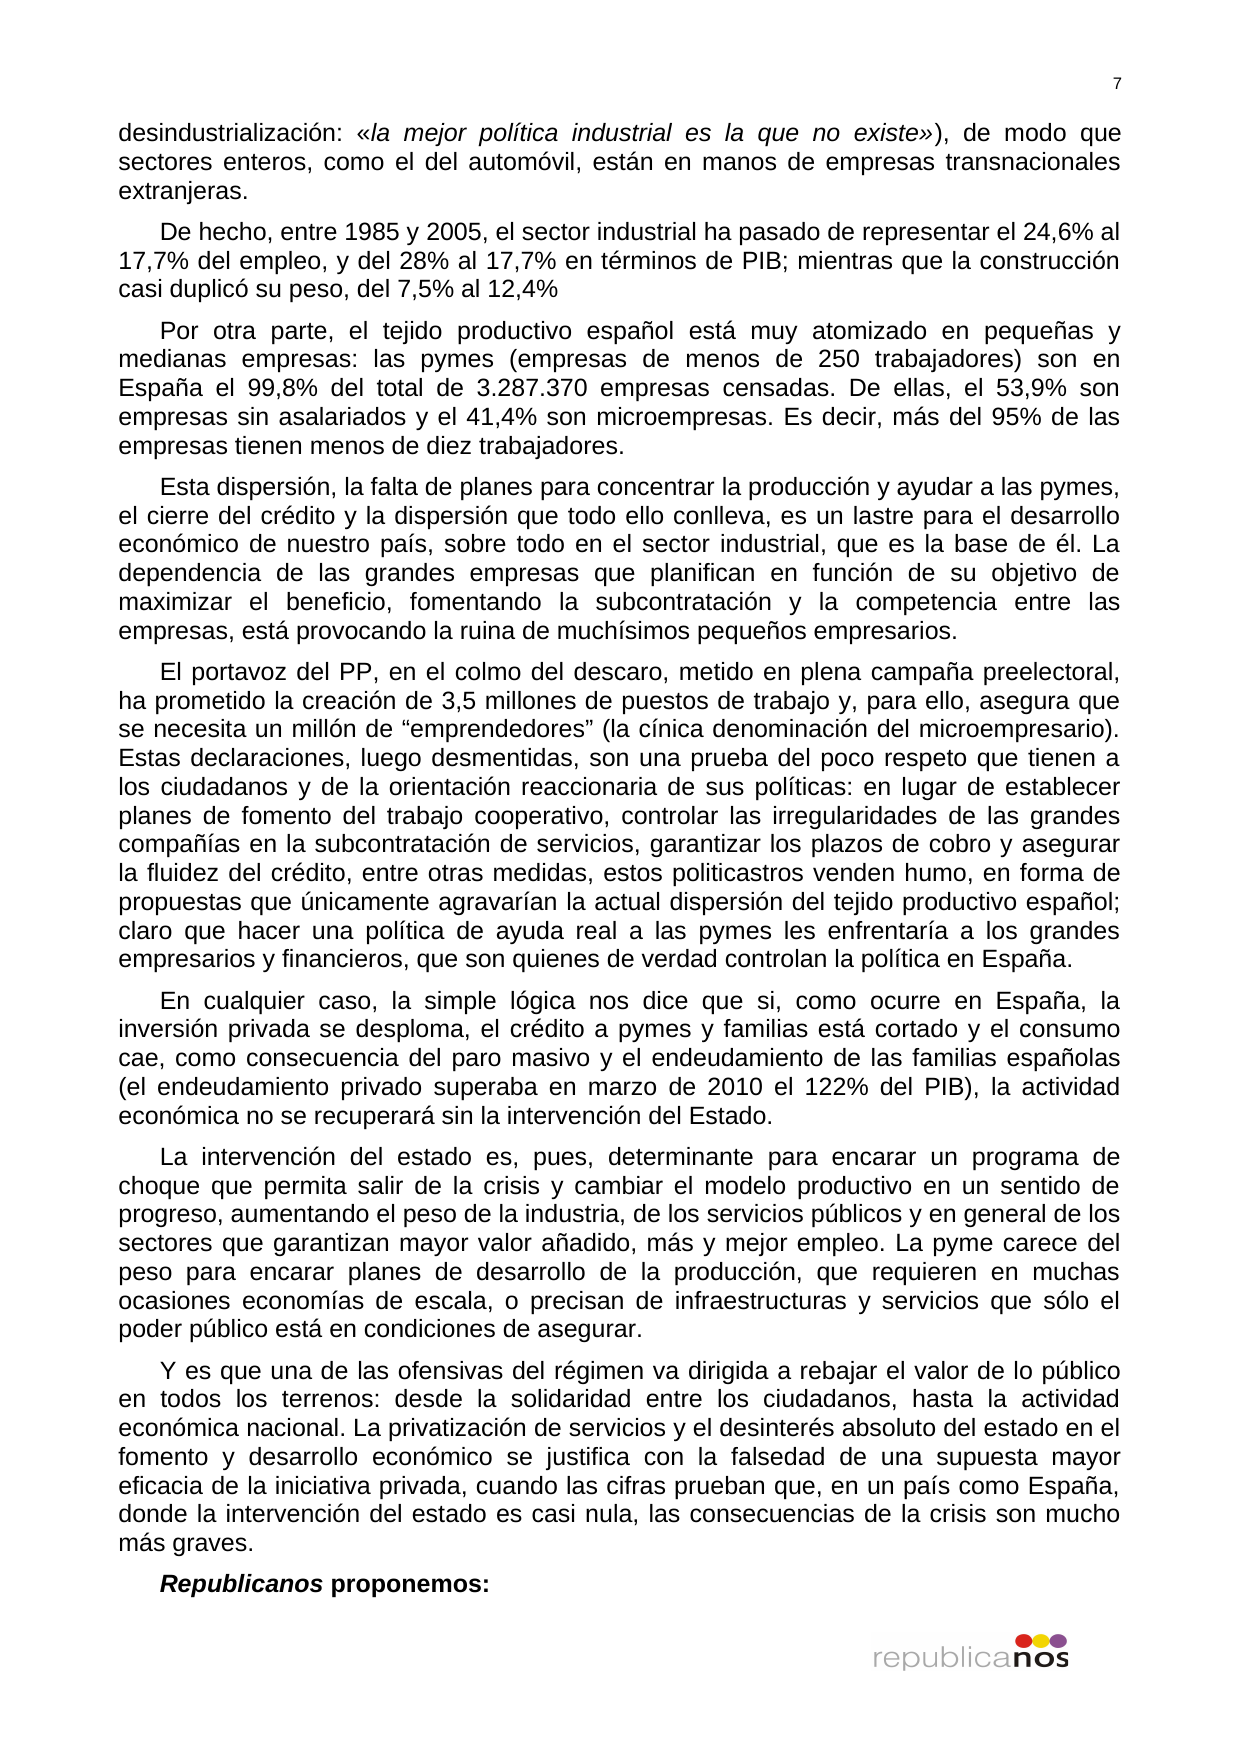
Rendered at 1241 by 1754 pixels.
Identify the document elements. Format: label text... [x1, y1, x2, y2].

text Republicanos proponemos: [118, 1569, 1122, 1598]
text Esta dispersión, la falta de planes para concentrar la producción y ayudar a las pymes, el cierre del crédito y la dispersión que todo ello conlleva, es un lastre para el desarrollo económico de nuestro país, sobre todo en el sector industrial, que es la base de él. La dependencia de las grandes empresas que planifican en función de su objetivo de maximizar el beneficio, fomentando la subcontratación y la competencia entre las empresas, está provocando la ruina de muchísimos pequeños empresarios. [118, 472, 1122, 644]
text Por otra parte, el tejido productivo español está muy atomizado en pequeñas y medianas empresas: las pymes (empresas de menos de 250 trabajadores) son en España el 99,8% del total de 3.287.370 empresas censadas. De ellas, el 53,9% son empresas sin asalariados y el 41,4% son microempresas. Es decir, más del 95% de las empresas tienen menos de diez trabajadores. [118, 316, 1122, 459]
text El portavoz del PP, en el colmo del descaro, metido en plena campaña preelectoral, ha prometido la creación de 3,5 millones de puestos de trabajo y, para ello, asegura que se necesita un millón de “emprendedores” (la cínica denominación del microempresario). Estas declaraciones, luego desmentidas, son una prueba del poco respeto que tienen a los ciudadanos y de la orientación reaccionaria de sus políticas: en lugar de establecer planes de fomento del trabajo cooperativo, controlar las irregularidades de las grandes compañías en la subcontratación de servicios, garantizar los plazos de cobro y asegurar la fluidez del crédito, entre otras medidas, estos politicastros venden humo, en forma de propuestas que únicamente agravarían la actual dispersión del tejido productivo español; claro que hacer una política de ayuda real a las pymes les enfrentaría a los grandes empresarios y financieros, que son quienes de verdad controlan la política en España. [118, 657, 1122, 973]
text desindustrialización: «la mejor política industrial es la que no existe»), de modo que sectores enteros, como el del automóvil, están en manos de empresas transnacionales extranjeras. [118, 118, 1122, 204]
picture [871, 1632, 1069, 1671]
text En cualquier caso, la simple lógica nos dice que si, como ocurre en España, la inversión privada se desploma, el crédito a pymes y familias está cortado y el consumo cae, como consecuencia del paro masivo y el endeudamiento de las familias españolas (el endeudamiento privado superaba en marzo de 2010 el 122% del PIB), la actividad económica no se recuperará sin la intervención del Estado. [118, 986, 1122, 1129]
text De hecho, entre 1985 y 2005, el sector industrial ha pasado de representar el 24,6% al 17,7% del empleo, y del 28% al 17,7% en términos de PIB; mientras que la construcción casi duplicó su peso, del 7,5% al 12,4% [118, 217, 1122, 303]
text Y es que una de las ofensivas del régimen va dirigida a rebajar el valor de lo público en todos los terrenos: desde la solidaridad entre los ciudadanos, hasta la actividad económica nacional. La privatización de servicios y el desinterés absoluto del estado en el fomento y desarrollo económico se justifica con la falsedad de una supuesta mayor eficacia de la iniciativa privada, cuando las cifras prueban que, en un país como España, donde la intervención del estado es casi nula, las consecuencias de la crisis son mucho más graves. [118, 1356, 1122, 1557]
text La intervención del estado es, pues, determinante para encarar un programa de choque que permita salir de la crisis y cambiar el modelo productivo en un sentido de progreso, aumentando el peso de la industria, de los servicios públicos y en general de los sectores que garantizan mayor valor añadido, más y mejor empleo. La pyme carece del peso para encarar planes de desarrollo de la producción, que requieren en muchas ocasiones economías de escala, o precisan de infraestructuras y servicios que sólo el poder público está en condiciones de asegurar. [118, 1142, 1122, 1343]
